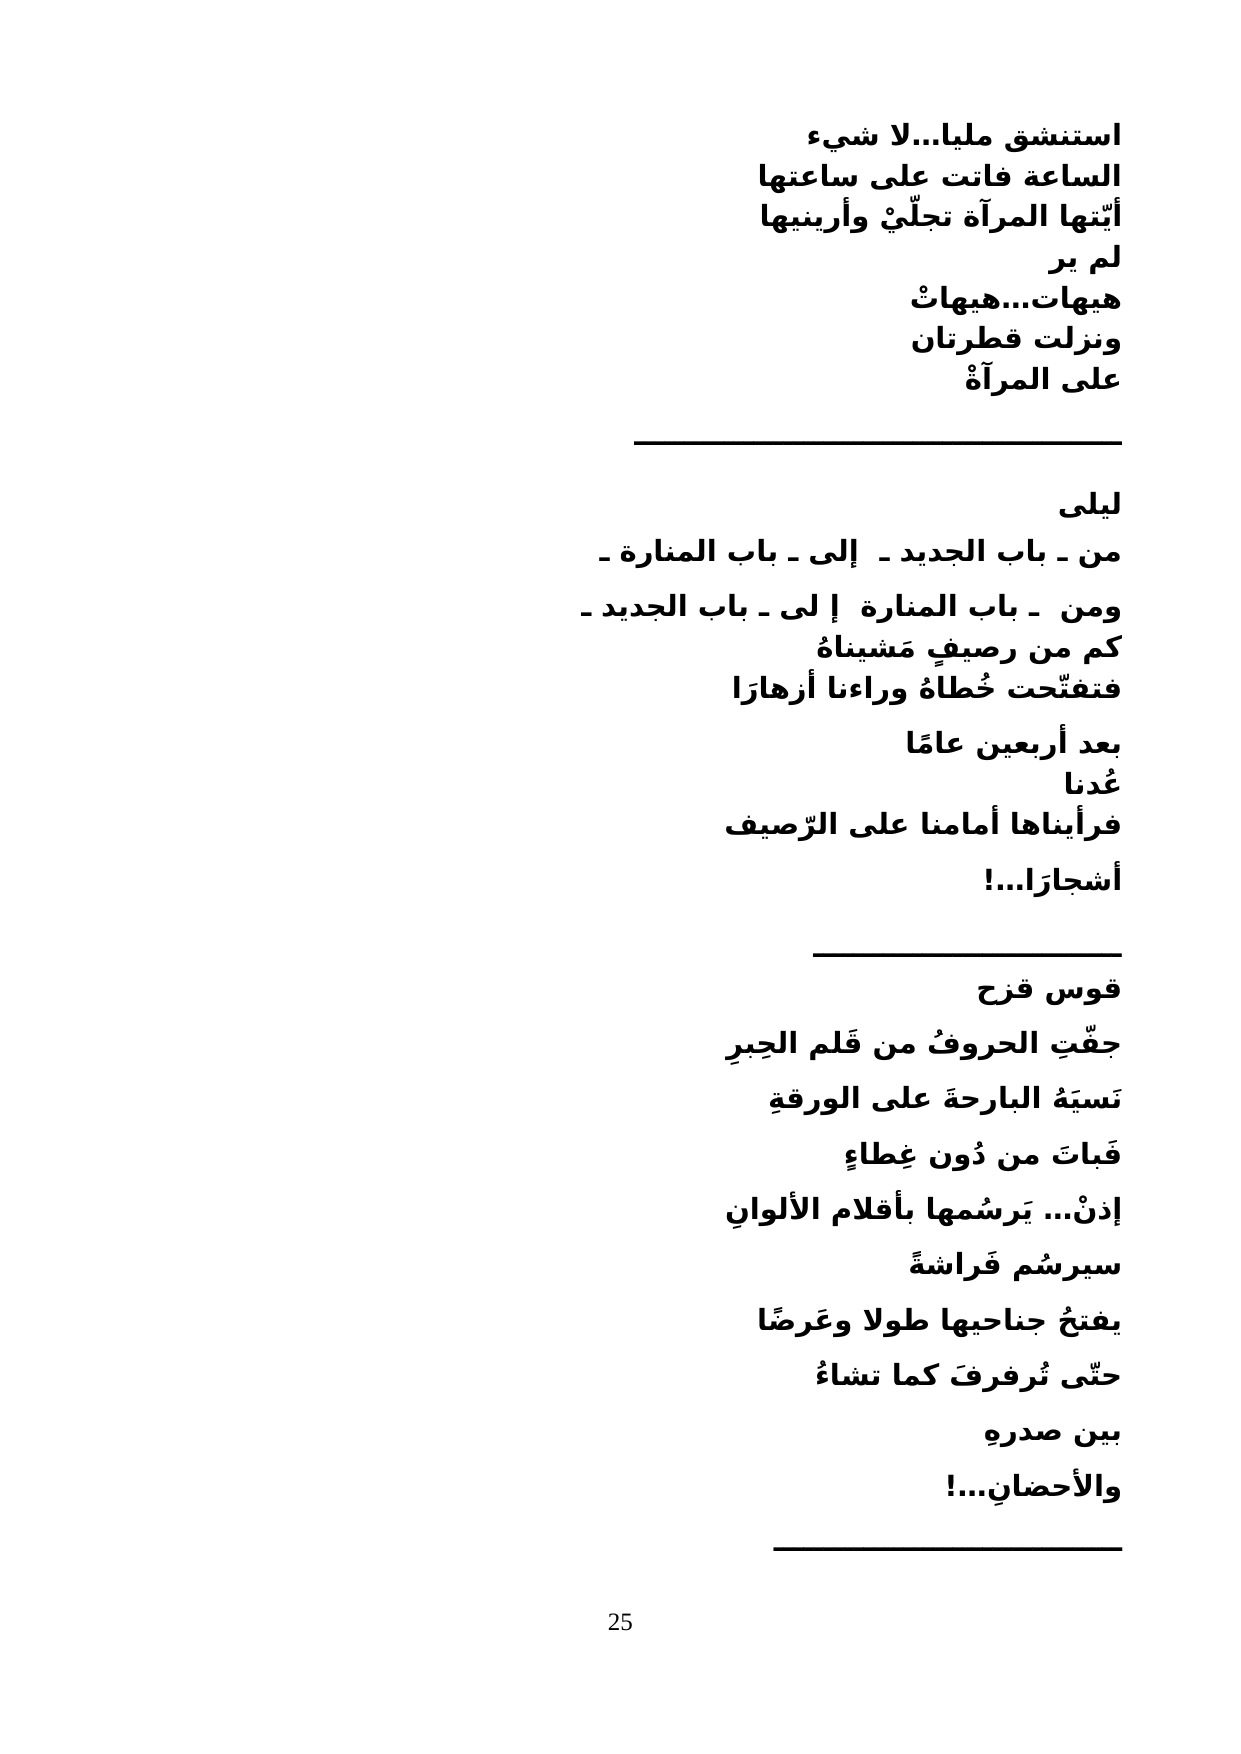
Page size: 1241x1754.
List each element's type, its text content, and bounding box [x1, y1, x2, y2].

text لم ير [118, 240, 1122, 274]
text يفتحُ جناحيها طولا وعَرضًا [118, 1303, 1122, 1337]
subtitle ـــــــــــــــــــــــــــــــ [118, 931, 1122, 965]
text سيرسُم فَراشةً [118, 1248, 1122, 1282]
text هيهات…هيهاتْ [118, 281, 1122, 315]
text قوس قزح [118, 971, 1122, 1005]
text فَباتَ من دُون غِطاءٍ [118, 1137, 1122, 1171]
text ـــــــــــــــــــــــــــــــــــــــــــــــــ [118, 418, 1122, 452]
text حتّى تُرفرفَ كما تشاءُ [118, 1358, 1122, 1392]
text أيّتها المرآة تجلّيْ وأرينيها [118, 199, 1122, 233]
text نَسيَهُ البارحةَ على الورقةِ [118, 1082, 1122, 1116]
text بعد أربعين عامًا عُدنا فرأيناها أمامنا على الرّصيف [118, 726, 1122, 842]
text والأحضانِ…! [118, 1469, 1122, 1503]
subtitle ليلى [118, 488, 1122, 522]
text إذنْ… يَرسُمها بأقلام الألوانِ [118, 1192, 1122, 1226]
text الساعة فاتت على ساعتها [118, 159, 1122, 193]
text ـــــــــــــــــــــــــــــــــــ [118, 1524, 1122, 1558]
text على المرآةْ [118, 362, 1122, 396]
text أشجارَا…! [118, 863, 1122, 897]
text ونزلت قطرتان [118, 322, 1122, 356]
text بين صدرهِ [118, 1413, 1122, 1447]
text من ـ باب الجديد ـ إلى ـ باب المنارة ـ [118, 534, 1122, 568]
text استنشق مليا…لا شيء [118, 118, 1122, 152]
text جفّتِ الحروفُ من قَلم الحِبرِ [118, 1026, 1122, 1060]
text ومن ـ باب المنارة إ لى ـ باب الجديد ـ كم من رصيفٍ مَشيناهُ فتفتّحت خُطاهُ وراءنا أزهارَا [118, 589, 1122, 705]
